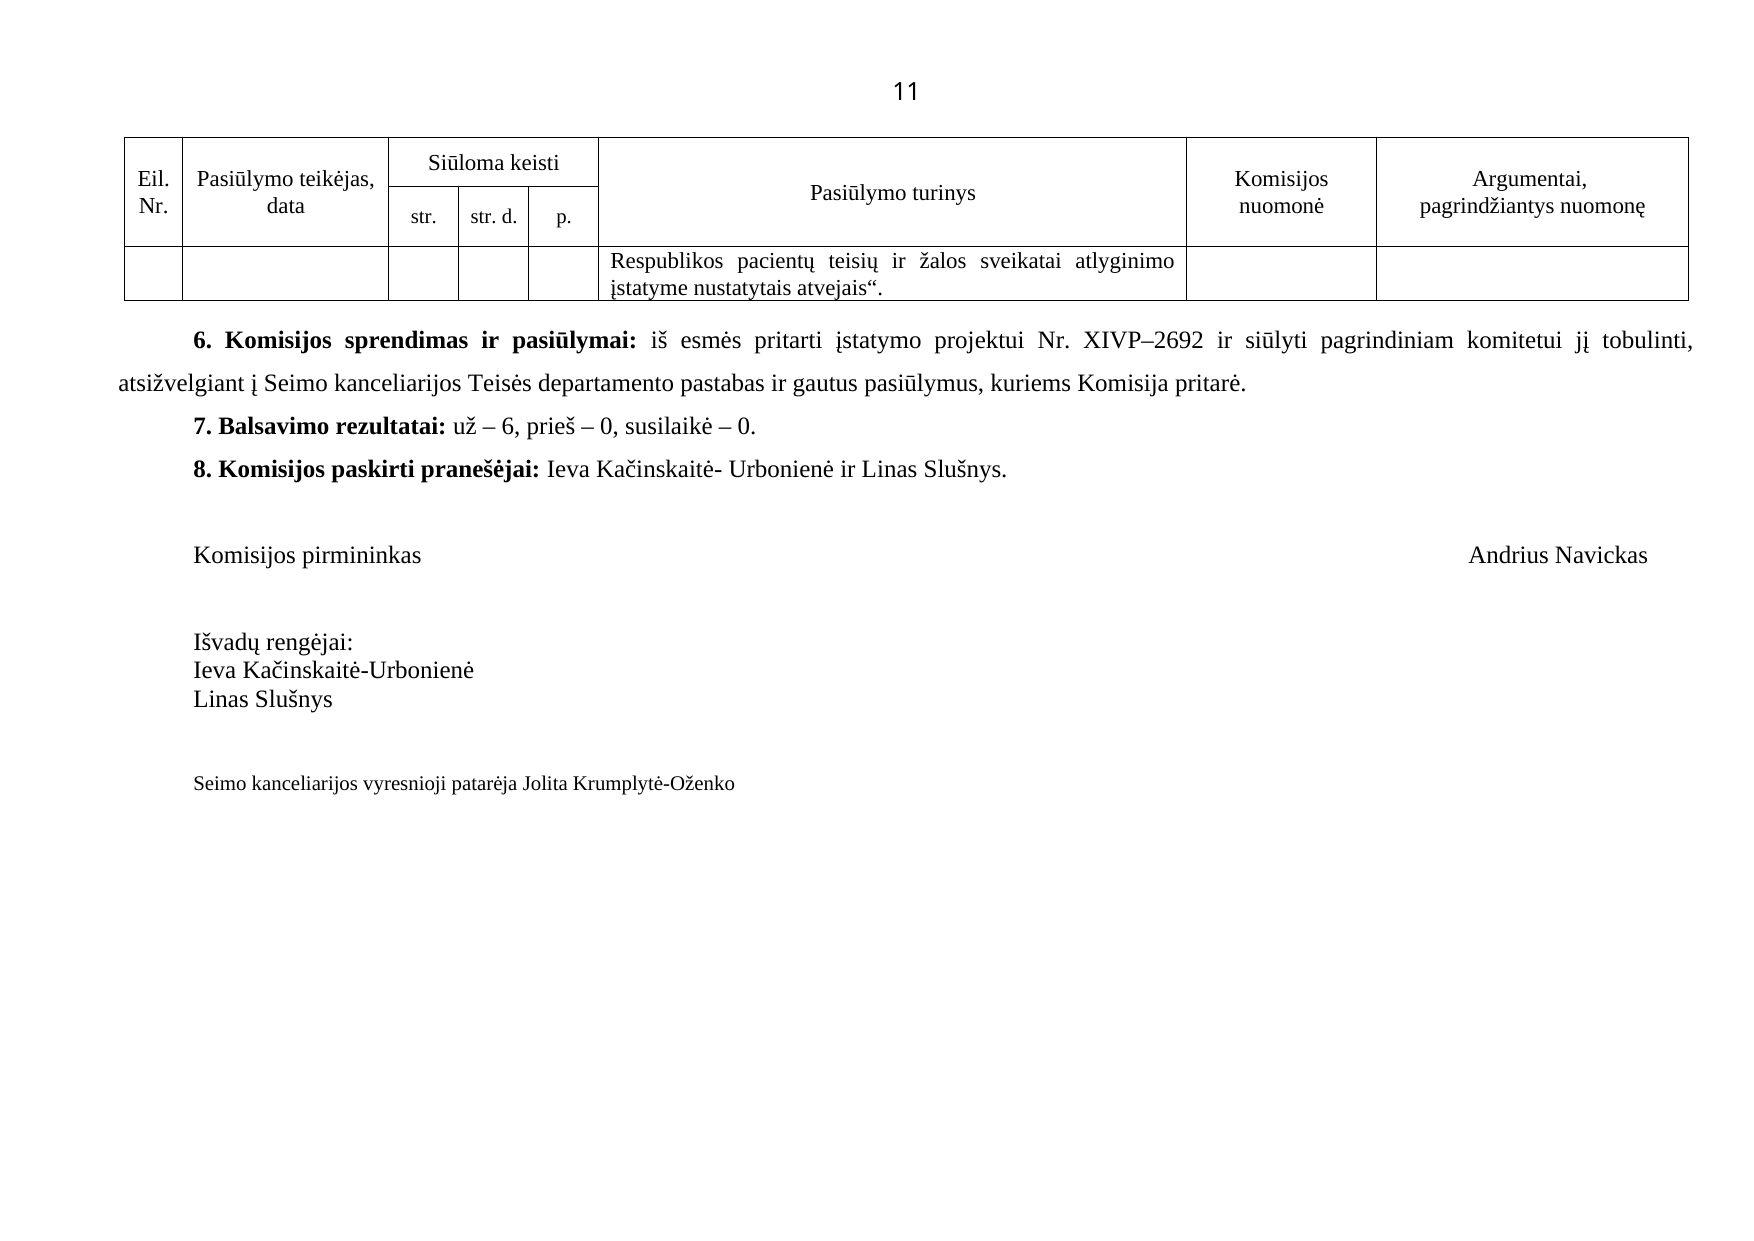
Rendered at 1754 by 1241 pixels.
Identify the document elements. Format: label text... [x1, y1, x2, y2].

table_cell [459, 247, 528, 300]
table_header Argumentai, pagrindžiantys nuomonę [1377, 138, 1688, 246]
text Ieva Kačinskaitė-Urbonienė [118, 656, 1695, 684]
table_cell str. [389, 187, 458, 246]
table_cell [125, 247, 182, 300]
table_cell [389, 247, 458, 300]
table_header Pasiūlymo turinys [599, 138, 1186, 246]
text 7. Balsavimo rezultatai: už – 6, prieš – 0, susilaikė – 0. [118, 411, 1695, 440]
text Seimo kanceliarijos vyresnioji patarėja Jolita Krumplytė-Oženko [118, 771, 1695, 795]
text Linas Slušnys [118, 684, 1695, 713]
text Išvadų rengėjai: [118, 627, 1695, 656]
table_cell [1377, 247, 1688, 300]
table_header Pasiūlymo teikėjas, data [183, 138, 388, 246]
table_header Komisijos nuomonė [1187, 138, 1376, 246]
table_cell [529, 247, 598, 300]
text Komisijos pirmininkas Andrius Navickas [118, 541, 1695, 569]
table_cell p. [529, 187, 598, 246]
table_cell Respublikos pacientų teisių ir žalos sveikatai atlyginimo įstatyme nustatytais atvejais“. [599, 247, 1186, 300]
text 6. Komisijos sprendimas ir pasiūlymai: iš esmės pritarti įstatymo projektui Nr. XIVP–2692 ir siūlyti pagrindiniam komitetui jį tobulinti, atsižvelgiant į Seimo kanceliarijos Teisės departamento pastabas ir gautus pasiūlymus, kuriems Komisija pritarė. [118, 325, 1695, 397]
table_header Siūloma keisti [389, 138, 598, 186]
table_cell [183, 247, 388, 300]
text 8. Komisijos paskirti pranešėjai: Ieva Kačinskaitė- Urbonienė ir Linas Slušnys. [118, 454, 1695, 483]
table_cell [1187, 247, 1376, 300]
table_cell str. d. [459, 187, 528, 246]
table_header Eil. Nr. [125, 138, 182, 246]
